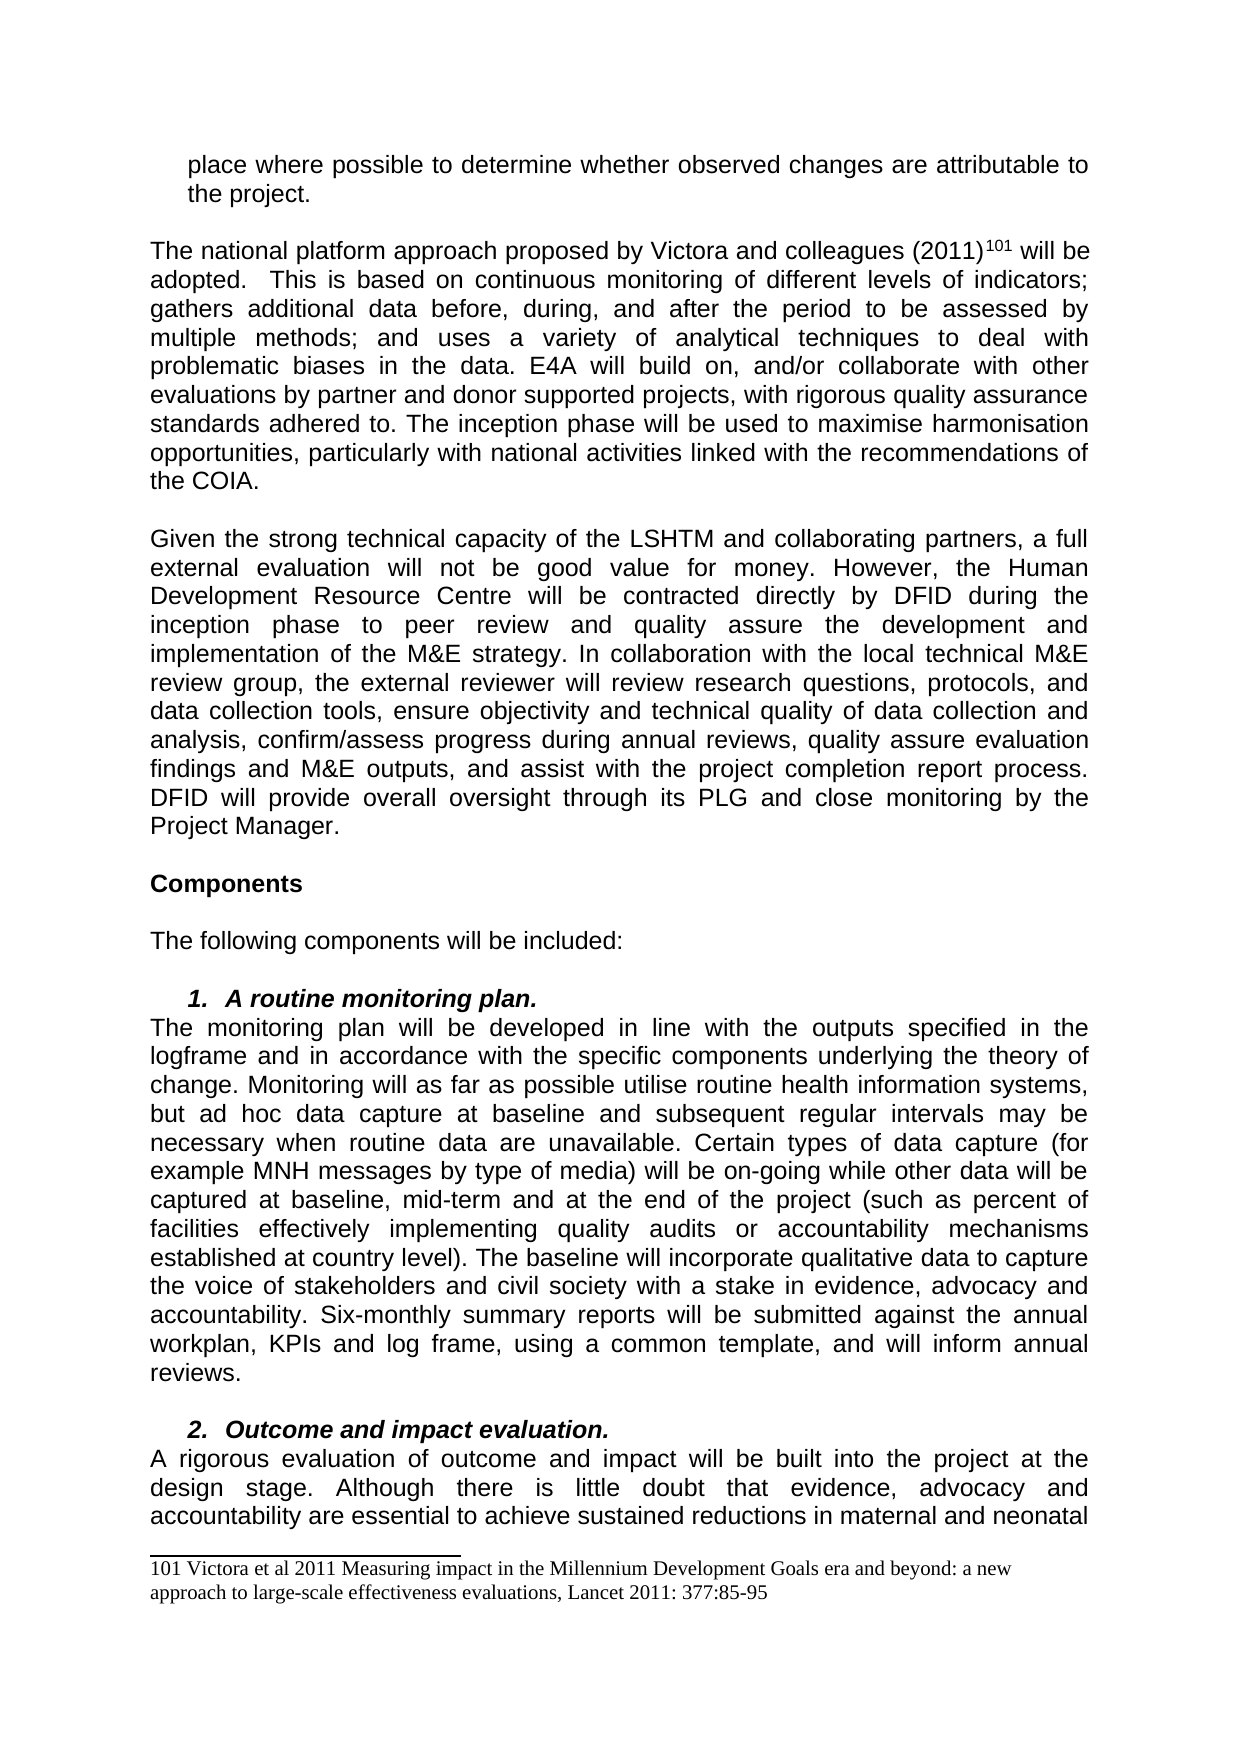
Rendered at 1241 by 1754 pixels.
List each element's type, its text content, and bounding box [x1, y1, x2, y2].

text The following components will be included: [150, 926, 1090, 955]
list place where possible to determine whether observed changes are attributable to the project. [150, 150, 1090, 207]
text The monitoring plan will be developed in line with the outputs specified in the logframe and in accordance with the specific components underlying the theory of change. Monitoring will as far as possible utilise routine health information systems, but ad hoc data capture at baseline and subsequent regular intervals may be necessary when routine data are unavailable. Certain types of data capture (for example MNH messages by type of media) will be on-going while other data will be captured at baseline, mid-term and at the end of the project (such as percent of facilities effectively implementing quality audits or accountability mechanisms established at country level). The baseline will incorporate qualitative data to capture the voice of stakeholders and civil society with a stake in evidence, advocacy and accountability. Six-monthly summary reports will be submitted against the annual workplan, KPIs and log frame, using a common template, and will inform annual reviews. [150, 1012, 1090, 1386]
text Victora et al 2011 Measuring impact in the Millennium Development Goals era and beyond: a new approach to large-scale effectiveness evaluations, Lancet 2011: 377:85-95 [150, 1556, 1090, 1604]
list A routine monitoring plan. [187, 984, 1090, 1012]
text Given the strong technical capacity of the LSHTM and collaborating partners, a full external evaluation will not be good value for money. However, the Human Development Resource Centre will be contracted directly by DFID during the inception phase to peer review and quality assure the development and implementation of the M&E strategy. In collaboration with the local technical M&E review group, the external reviewer will review research questions, protocols, and data collection tools, ensure objectivity and technical quality of data collection and analysis, confirm/assess progress during annual reviews, quality assure evaluation findings and M&E outputs, and assist with the project completion report process. DFID will provide overall oversight through its PLG and close monitoring by the Project Manager. [150, 524, 1090, 840]
text Components [150, 869, 1090, 897]
text A rigorous evaluation of outcome and impact will be built into the project at the design stage. Although there is little doubt that evidence, advocacy and accountability are essential to achieve sustained reductions in maternal and neonatal [150, 1444, 1090, 1530]
text The national platform approach proposed by Victora and colleagues (2011) will be adopted. This is based on continuous monitoring of different levels of indicators; gathers additional data before, during, and after the period to be assessed by multiple methods; and uses a variety of analytical techniques to deal with problematic biases in the data. E4A will build on, and/or collaborate with other evaluations by partner and donor supported projects, with rigorous quality assurance standards adhered to. The inception phase will be used to maximise harmonisation opportunities, particularly with national activities linked with the recommendations of the COIA. [150, 236, 1090, 495]
list Outcome and impact evaluation. [187, 1415, 1090, 1444]
